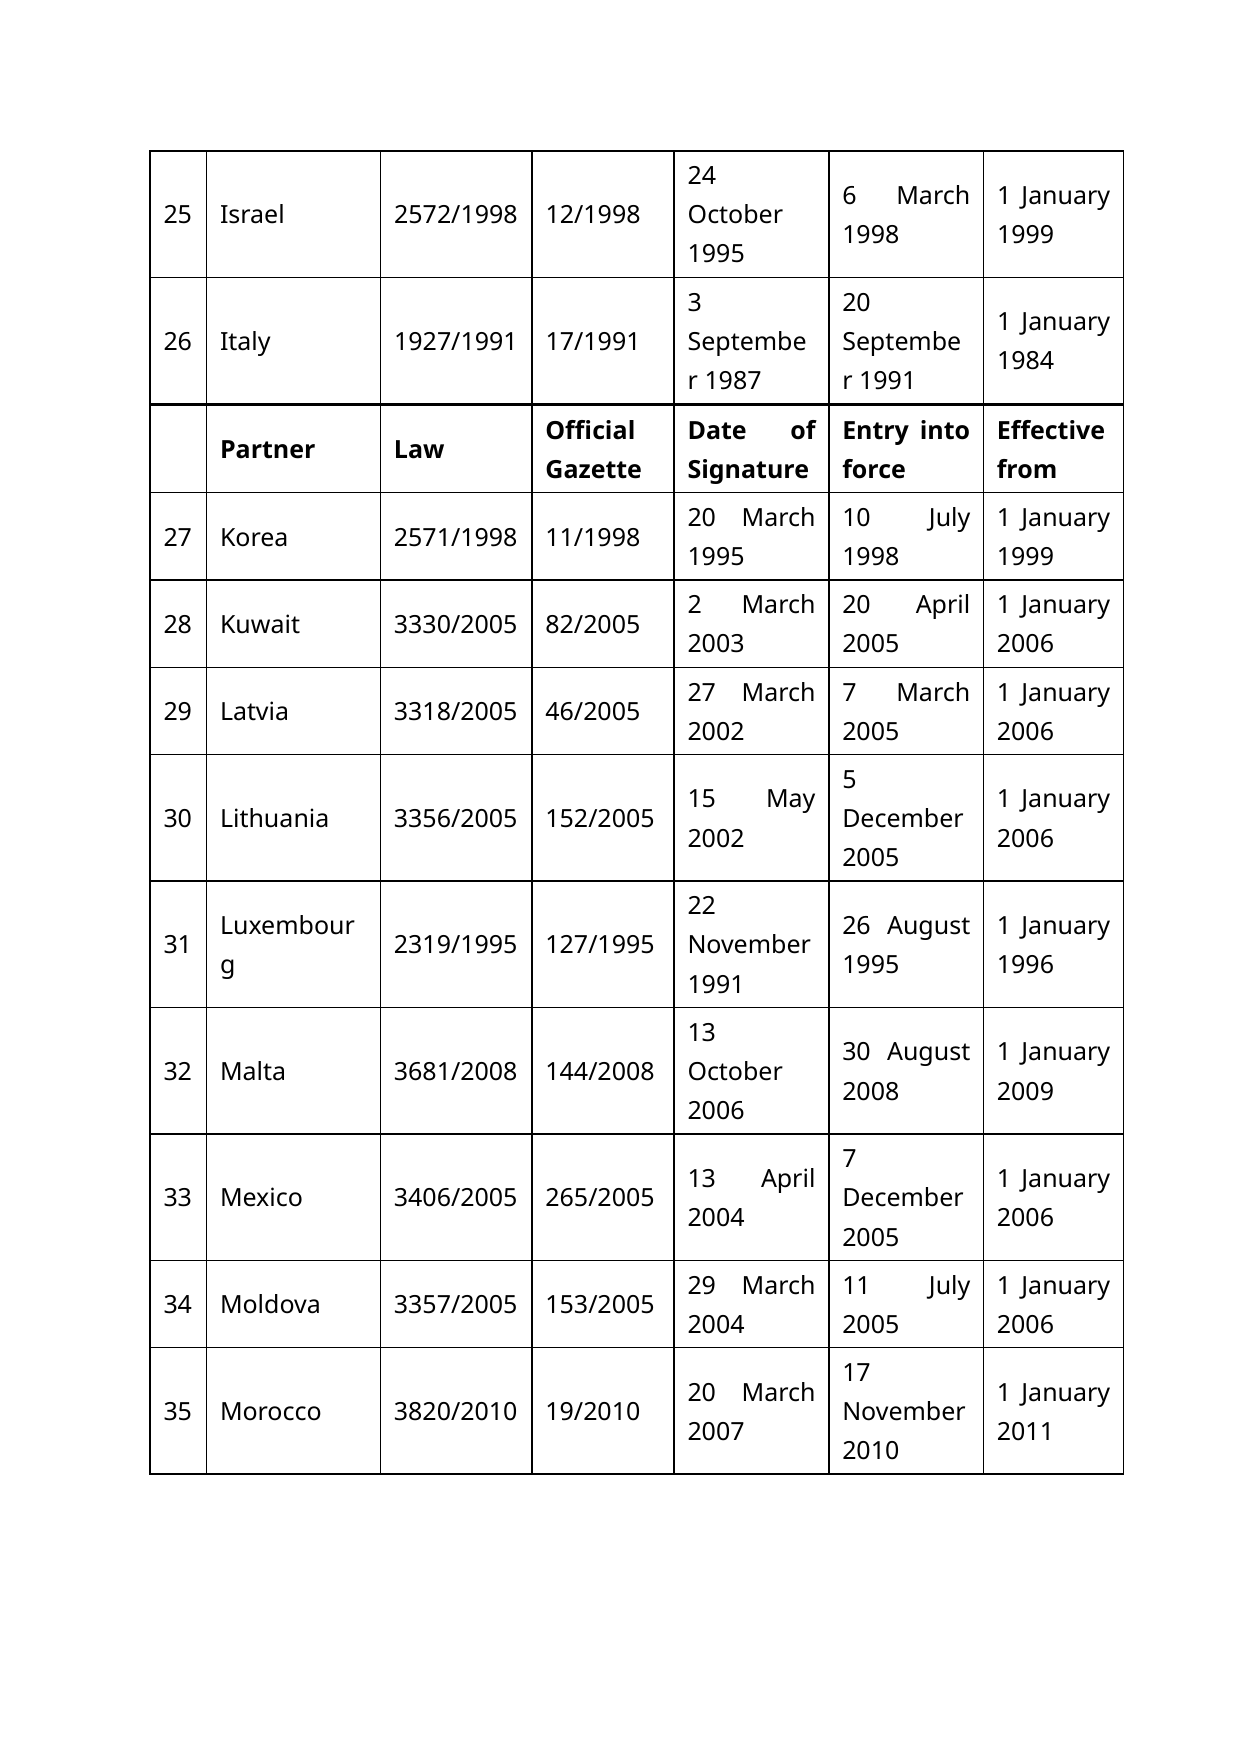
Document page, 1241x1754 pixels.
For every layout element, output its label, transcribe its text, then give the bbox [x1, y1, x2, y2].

table_cell 1 January 1999 [984, 493, 1123, 579]
table_cell Luxembourg [207, 882, 380, 1007]
table_cell 22 November 1991 [675, 882, 828, 1007]
table_cell 10 July 1998 [830, 493, 983, 579]
table_cell 1 January 2006 [984, 755, 1123, 880]
table_cell 127/1995 [533, 882, 673, 1007]
table_cell 15 May 2002 [675, 755, 828, 880]
table_cell 29 [151, 668, 206, 754]
table_cell 17 November 2010 [830, 1348, 983, 1473]
table_cell 1 January 2006 [984, 1261, 1123, 1347]
table_cell Lithuania [207, 755, 380, 880]
table_cell 13 April 2004 [675, 1135, 828, 1259]
table_cell 32 [151, 1008, 206, 1133]
table_cell Italy [207, 278, 380, 403]
table_header Partner [207, 406, 380, 492]
table_cell 3 September 1987 [675, 278, 828, 403]
table_cell 3681/2008 [381, 1008, 531, 1133]
table_header Effective from [984, 406, 1123, 492]
table_cell 31 [151, 882, 206, 1007]
table_cell 7 March 2005 [830, 668, 983, 754]
table_cell 17/1991 [533, 278, 673, 403]
table_cell 33 [151, 1135, 206, 1259]
table_cell Morocco [207, 1348, 380, 1473]
table_cell 2319/1995 [381, 882, 531, 1007]
table_cell 7 December 2005 [830, 1135, 983, 1259]
table_cell 144/2008 [533, 1008, 673, 1133]
table_cell 1 January 2006 [984, 581, 1123, 666]
table_cell 152/2005 [533, 755, 673, 880]
table_cell 11/1998 [533, 493, 673, 579]
table_cell 13 October 2006 [675, 1008, 828, 1133]
table_cell 3330/2005 [381, 581, 531, 666]
table_cell 3406/2005 [381, 1135, 531, 1259]
table_cell 35 [151, 1348, 206, 1473]
table_cell 1 January 2006 [984, 668, 1123, 754]
table_cell 19/2010 [533, 1348, 673, 1473]
table_cell Malta [207, 1008, 380, 1133]
table_cell 1 January 2009 [984, 1008, 1123, 1133]
table_cell 1 January 1984 [984, 278, 1123, 403]
table_cell Latvia [207, 668, 380, 754]
table_cell 265/2005 [533, 1135, 673, 1259]
table_cell 46/2005 [533, 668, 673, 754]
table_cell 82/2005 [533, 581, 673, 666]
table_cell 20 March 1995 [675, 493, 828, 579]
table_cell 30 August 2008 [830, 1008, 983, 1133]
table_cell 29 March 2004 [675, 1261, 828, 1347]
table_cell Moldova [207, 1261, 380, 1347]
table_cell Israel [207, 152, 380, 276]
table_cell 1927/1991 [381, 278, 531, 403]
table_cell 20 April 2005 [830, 581, 983, 666]
table_cell 1 January 2011 [984, 1348, 1123, 1473]
table_cell 3357/2005 [381, 1261, 531, 1347]
table_cell 1 January 1996 [984, 882, 1123, 1007]
table_cell 3820/2010 [381, 1348, 531, 1473]
table_cell 26 August 1995 [830, 882, 983, 1007]
table_cell Korea [207, 493, 380, 579]
table_cell 1 January 1999 [984, 152, 1123, 276]
table_cell Mexico [207, 1135, 380, 1259]
table_cell 25 [151, 152, 206, 276]
table_cell 6 March 1998 [830, 152, 983, 276]
table_header Official Gazette [533, 406, 673, 492]
table_header Date of Signature [675, 406, 828, 492]
table_cell 34 [151, 1261, 206, 1347]
table_cell 24 October 1995 [675, 152, 828, 276]
table_cell 27 March 2002 [675, 668, 828, 754]
table_cell 2571/1998 [381, 493, 531, 579]
table_cell 1 January 2006 [984, 1135, 1123, 1259]
table_cell 2572/1998 [381, 152, 531, 276]
table_cell 2 March 2003 [675, 581, 828, 666]
table_cell 30 [151, 755, 206, 880]
table_cell 153/2005 [533, 1261, 673, 1347]
table_cell 26 [151, 278, 206, 403]
table_cell 12/1998 [533, 152, 673, 276]
table_cell 20 March 2007 [675, 1348, 828, 1473]
table_header [151, 406, 206, 492]
table_header Law [381, 406, 531, 492]
table_cell 5 December 2005 [830, 755, 983, 880]
table_cell Kuwait [207, 581, 380, 666]
table_cell 3356/2005 [381, 755, 531, 880]
table_header Entry into force [830, 406, 983, 492]
table_cell 11 July 2005 [830, 1261, 983, 1347]
table_cell 27 [151, 493, 206, 579]
table_cell 20 September 1991 [830, 278, 983, 403]
table_cell 28 [151, 581, 206, 666]
table_cell 3318/2005 [381, 668, 531, 754]
